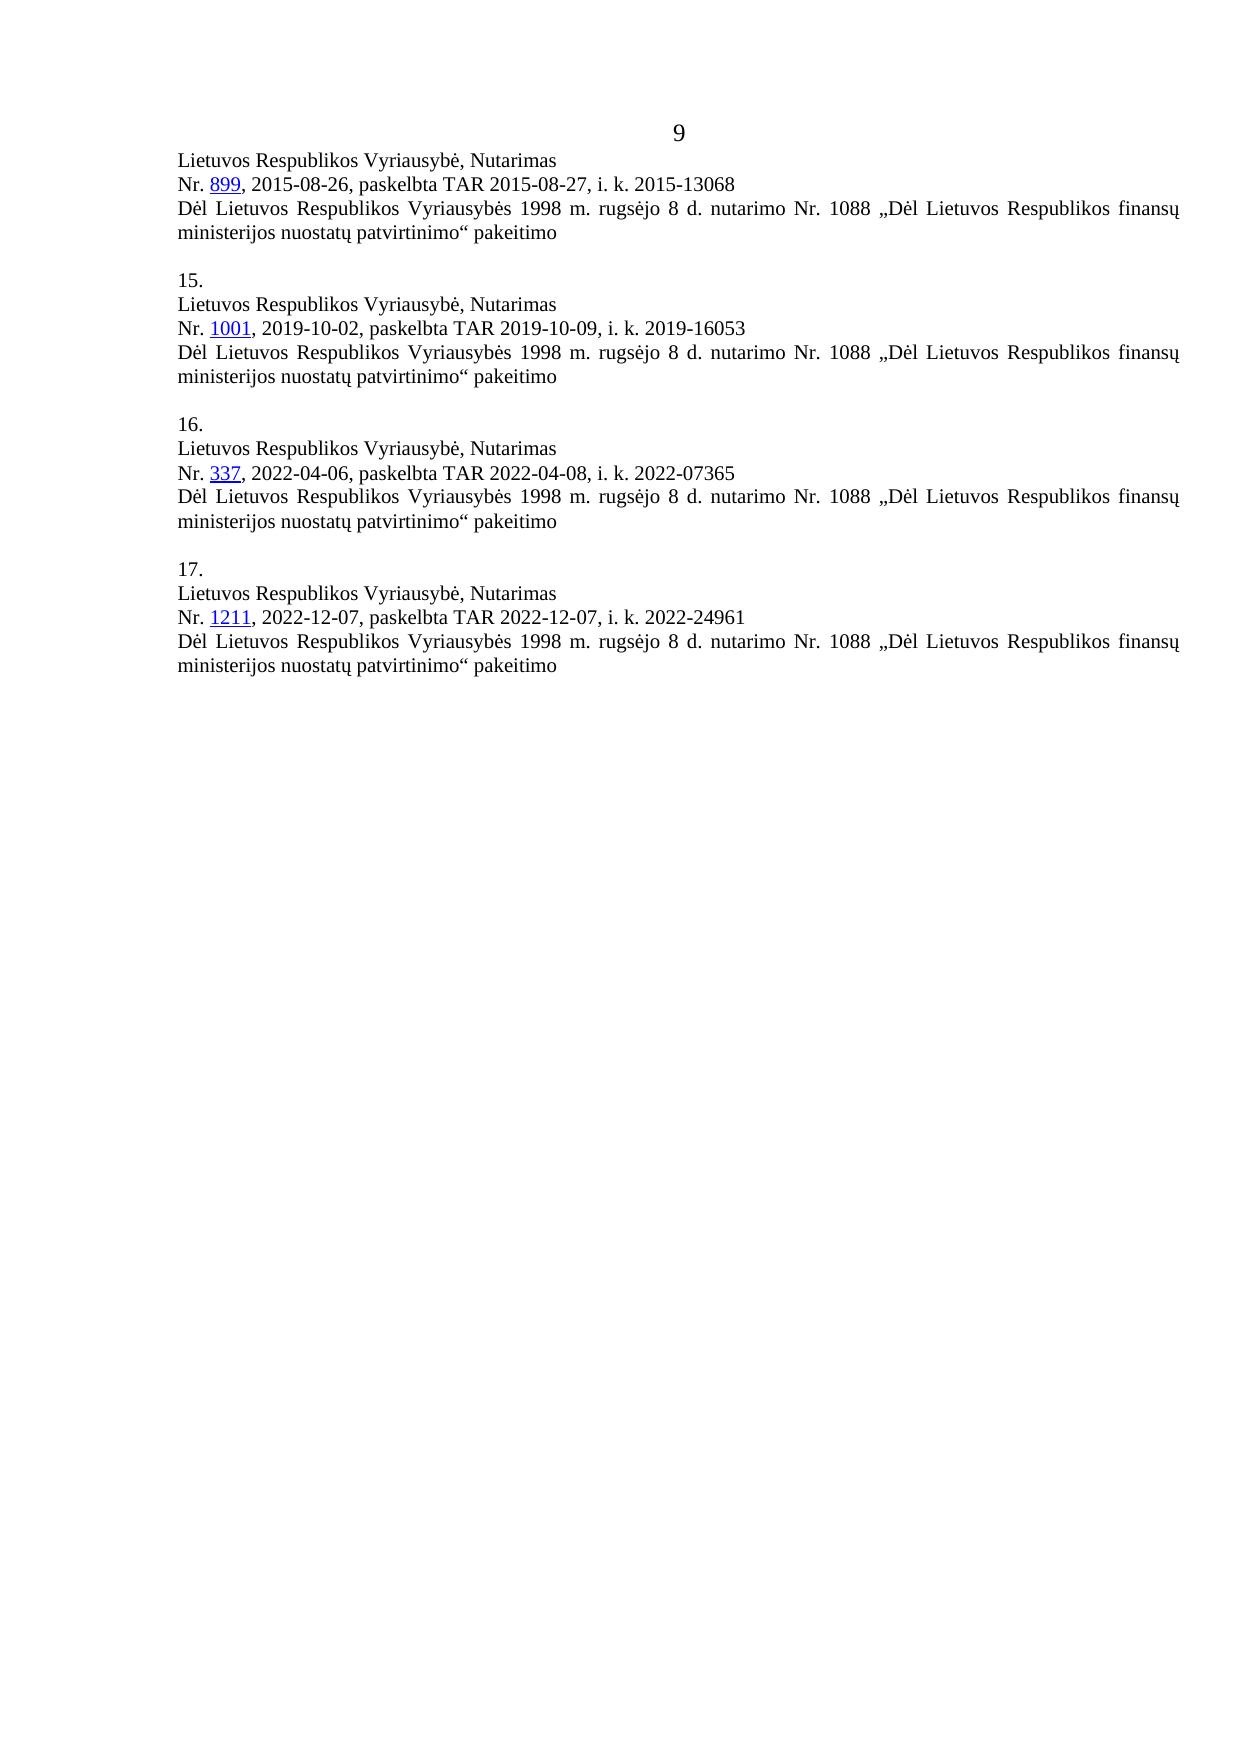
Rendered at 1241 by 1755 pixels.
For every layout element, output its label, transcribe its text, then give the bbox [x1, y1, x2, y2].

text Dėl Lietuvos Respublikos Vyriausybės 1998 m. rugsėjo 8 d. nutarimo Nr. 1088 „Dėl Lietuvos Respublikos finansų ministerijos nuostatų patvirtinimo“ pakeitimo [177, 484, 1181, 533]
text Dėl Lietuvos Respublikos Vyriausybės 1998 m. rugsėjo 8 d. nutarimo Nr. 1088 „Dėl Lietuvos Respublikos finansų ministerijos nuostatų patvirtinimo“ pakeitimo [177, 340, 1181, 388]
text Dėl Lietuvos Respublikos Vyriausybės 1998 m. rugsėjo 8 d. nutarimo Nr. 1088 „Dėl Lietuvos Respublikos finansų ministerijos nuostatų patvirtinimo“ pakeitimo [177, 629, 1181, 677]
text Nr. 899, 2015-08-26, paskelbta TAR 2015-08-27, i. k. 2015-13068 [177, 172, 1181, 196]
text Dėl Lietuvos Respublikos Vyriausybės 1998 m. rugsėjo 8 d. nutarimo Nr. 1088 „Dėl Lietuvos Respublikos finansų ministerijos nuostatų patvirtinimo“ pakeitimo [177, 196, 1181, 244]
text Lietuvos Respublikos Vyriausybė, Nutarimas [177, 581, 1181, 605]
text Lietuvos Respublikos Vyriausybė, Nutarimas [177, 292, 1181, 316]
text Lietuvos Respublikos Vyriausybė, Nutarimas [177, 436, 1181, 460]
text 16. [177, 412, 1181, 436]
text 17. [177, 557, 1181, 581]
text Nr. 1001, 2019-10-02, paskelbta TAR 2019-10-09, i. k. 2019-16053 [177, 316, 1181, 340]
text Lietuvos Respublikos Vyriausybė, Nutarimas [177, 148, 1181, 172]
text Nr. 337, 2022-04-06, paskelbta TAR 2022-04-08, i. k. 2022-07365 [177, 460, 1181, 484]
text 15. [177, 268, 1181, 292]
text Nr. 1211, 2022-12-07, paskelbta TAR 2022-12-07, i. k. 2022-24961 [177, 605, 1181, 629]
